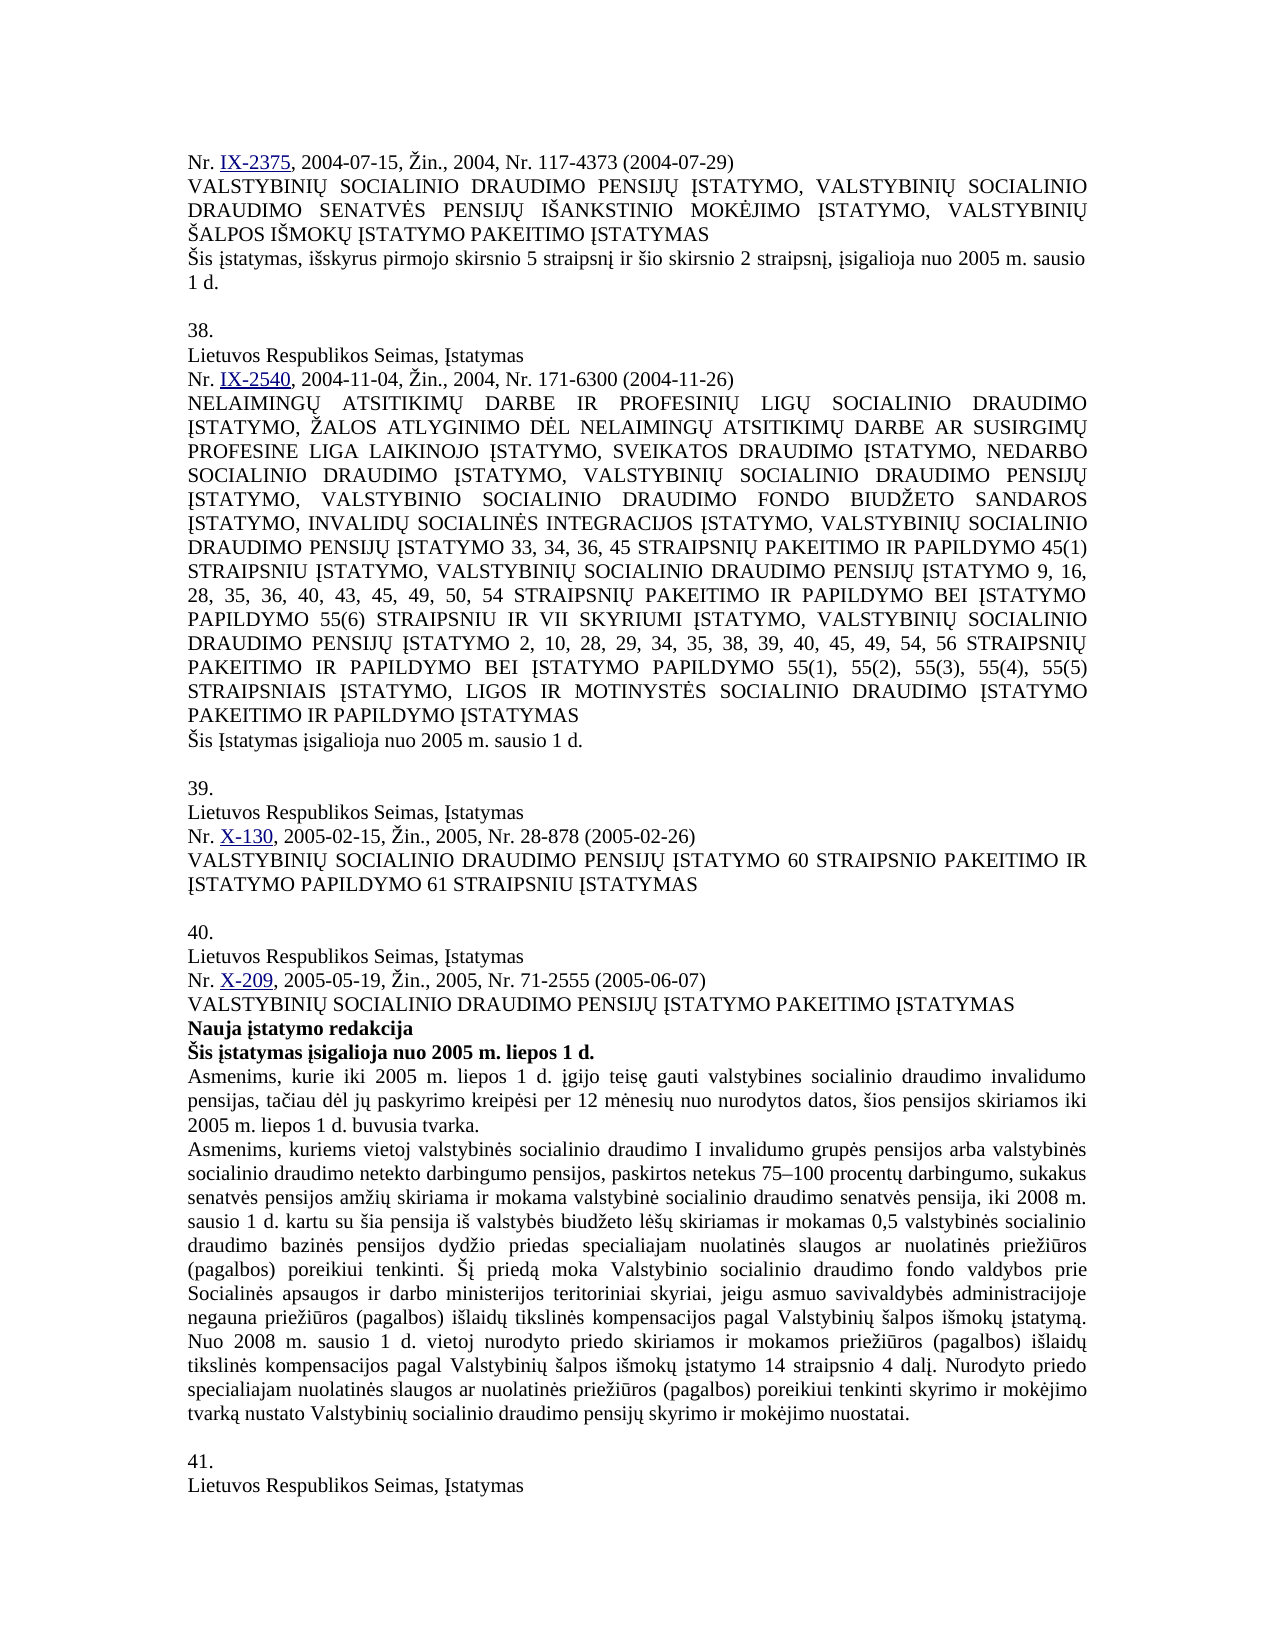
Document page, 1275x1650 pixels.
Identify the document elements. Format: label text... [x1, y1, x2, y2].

text Asmenims, kuriems vietoj valstybinės socialinio draudimo I invalidumo grupės pensijos arba valstybinės socialinio draudimo netekto darbingumo pensijos, paskirtos netekus 75–100 procentų darbingumo, sukakus senatvės pensijos amžių skiriama ir mokama valstybinė socialinio draudimo senatvės pensija, iki 2008 m. sausio 1 d. kartu su šia pensija iš valstybės biudžeto lėšų skiriamas ir mokamas 0,5 valstybinės socialinio draudimo bazinės pensijos dydžio priedas specialiajam nuolatinės slaugos ar nuolatinės priežiūros (pagalbos) poreikiui tenkinti. Šį priedą moka Valstybinio socialinio draudimo fondo valdybos prie Socialinės apsaugos ir darbo ministerijos teritoriniai skyriai, jeigu asmuo savivaldybės administracijoje negauna priežiūros (pagalbos) išlaidų tikslinės kompensacijos pagal Valstybinių šalpos išmokų įstatymą. Nuo 2008 m. sausio 1 d. vietoj nurodyto priedo skiriamos ir mokamos priežiūros (pagalbos) išlaidų tikslinės kompensacijos pagal Valstybinių šalpos išmokų įstatymo 14 straipsnio 4 dalį. Nurodyto priedo specialiajam nuolatinės slaugos ar nuolatinės priežiūros (pagalbos) poreikiui tenkinti skyrimo ir mokėjimo tvarką nustato Valstybinių socialinio draudimo pensijų skyrimo ir mokėjimo nuostatai. [187, 1137, 1088, 1425]
text 40. [187, 920, 1088, 944]
text Asmenims, kurie iki 2005 m. liepos 1 d. įgijo teisę gauti valstybines socialinio draudimo invalidumo pensijas, tačiau dėl jų paskyrimo kreipėsi per 12 mėnesių nuo nurodytos datos, šios pensijos skiriamos iki 2005 m. liepos 1 d. buvusia tvarka. [187, 1064, 1088, 1137]
text Lietuvos Respublikos Seimas, Įstatymas [187, 342, 1088, 367]
text VALSTYBINIŲ SOCIALINIO DRAUDIMO PENSIJŲ ĮSTATYMO, VALSTYBINIŲ SOCIALINIO DRAUDIMO SENATVĖS PENSIJŲ IŠANKSTINIO MOKĖJIMO ĮSTATYMO, VALSTYBINIŲ ŠALPOS IŠMOKŲ ĮSTATYMO PAKEITIMO ĮSTATYMAS [187, 174, 1088, 246]
text Šis Įstatymas įsigalioja nuo 2005 m. sausio 1 d. [187, 727, 1088, 752]
text Šis įstatymas įsigalioja nuo 2005 m. liepos 1 d. [187, 1040, 1088, 1064]
text Nr. IX-2540, 2004-11-04, Žin., 2004, Nr. 171-6300 (2004-11-26) [187, 367, 1088, 391]
text Nauja įstatymo redakcija [187, 1016, 1088, 1040]
text Šis įstatymas, išskyrus pirmojo skirsnio 5 straipsnį ir šio skirsnio 2 straipsnį, įsigalioja nuo 2005 m. sausio 1 d. [187, 246, 1088, 294]
text 38. [187, 318, 1088, 342]
text Nr. IX-2375, 2004-07-15, Žin., 2004, Nr. 117-4373 (2004-07-29) [187, 150, 1088, 174]
text 41. [187, 1449, 1088, 1473]
text Lietuvos Respublikos Seimas, Įstatymas [187, 800, 1088, 824]
text VALSTYBINIŲ SOCIALINIO DRAUDIMO PENSIJŲ ĮSTATYMO PAKEITIMO ĮSTATYMAS [187, 992, 1088, 1016]
text Lietuvos Respublikos Seimas, Įstatymas [187, 1473, 1088, 1497]
text VALSTYBINIŲ SOCIALINIO DRAUDIMO PENSIJŲ ĮSTATYMO 60 STRAIPSNIO PAKEITIMO IR ĮSTATYMO PAPILDYMO 61 STRAIPSNIU ĮSTATYMAS [187, 848, 1088, 896]
text Lietuvos Respublikos Seimas, Įstatymas [187, 944, 1088, 968]
text Nr. X-209, 2005-05-19, Žin., 2005, Nr. 71-2555 (2005-06-07) [187, 968, 1088, 992]
text NELAIMINGŲ ATSITIKIMŲ DARBE IR PROFESINIŲ LIGŲ SOCIALINIO DRAUDIMO ĮSTATYMO, ŽALOS ATLYGINIMO DĖL NELAIMINGŲ ATSITIKIMŲ DARBE AR SUSIRGIMŲ PROFESINE LIGA LAIKINOJO ĮSTATYMO, SVEIKATOS DRAUDIMO ĮSTATYMO, NEDARBO SOCIALINIO DRAUDIMO ĮSTATYMO, VALSTYBINIŲ SOCIALINIO DRAUDIMO PENSIJŲ ĮSTATYMO, VALSTYBINIO SOCIALINIO DRAUDIMO FONDO BIUDŽETO SANDAROS ĮSTATYMO, INVALIDŲ SOCIALINĖS INTEGRACIJOS ĮSTATYMO, VALSTYBINIŲ SOCIALINIO DRAUDIMO PENSIJŲ ĮSTATYMO 33, 34, 36, 45 STRAIPSNIŲ PAKEITIMO IR PAPILDYMO 45(1) STRAIPSNIU ĮSTATYMO, VALSTYBINIŲ SOCIALINIO DRAUDIMO PENSIJŲ ĮSTATYMO 9, 16, 28, 35, 36, 40, 43, 45, 49, 50, 54 STRAIPSNIŲ PAKEITIMO IR PAPILDYMO BEI ĮSTATYMO PAPILDYMO 55(6) STRAIPSNIU IR VII SKYRIUMI ĮSTATYMO, VALSTYBINIŲ SOCIALINIO DRAUDIMO PENSIJŲ ĮSTATYMO 2, 10, 28, 29, 34, 35, 38, 39, 40, 45, 49, 54, 56 STRAIPSNIŲ PAKEITIMO IR PAPILDYMO BEI ĮSTATYMO PAPILDYMO 55(1), 55(2), 55(3), 55(4), 55(5) STRAIPSNIAIS ĮSTATYMO, LIGOS IR MOTINYSTĖS SOCIALINIO DRAUDIMO ĮSTATYMO PAKEITIMO IR PAPILDYMO ĮSTATYMAS [187, 391, 1088, 727]
text 39. [187, 776, 1088, 800]
text Nr. X-130, 2005-02-15, Žin., 2005, Nr. 28-878 (2005-02-26) [187, 824, 1088, 848]
